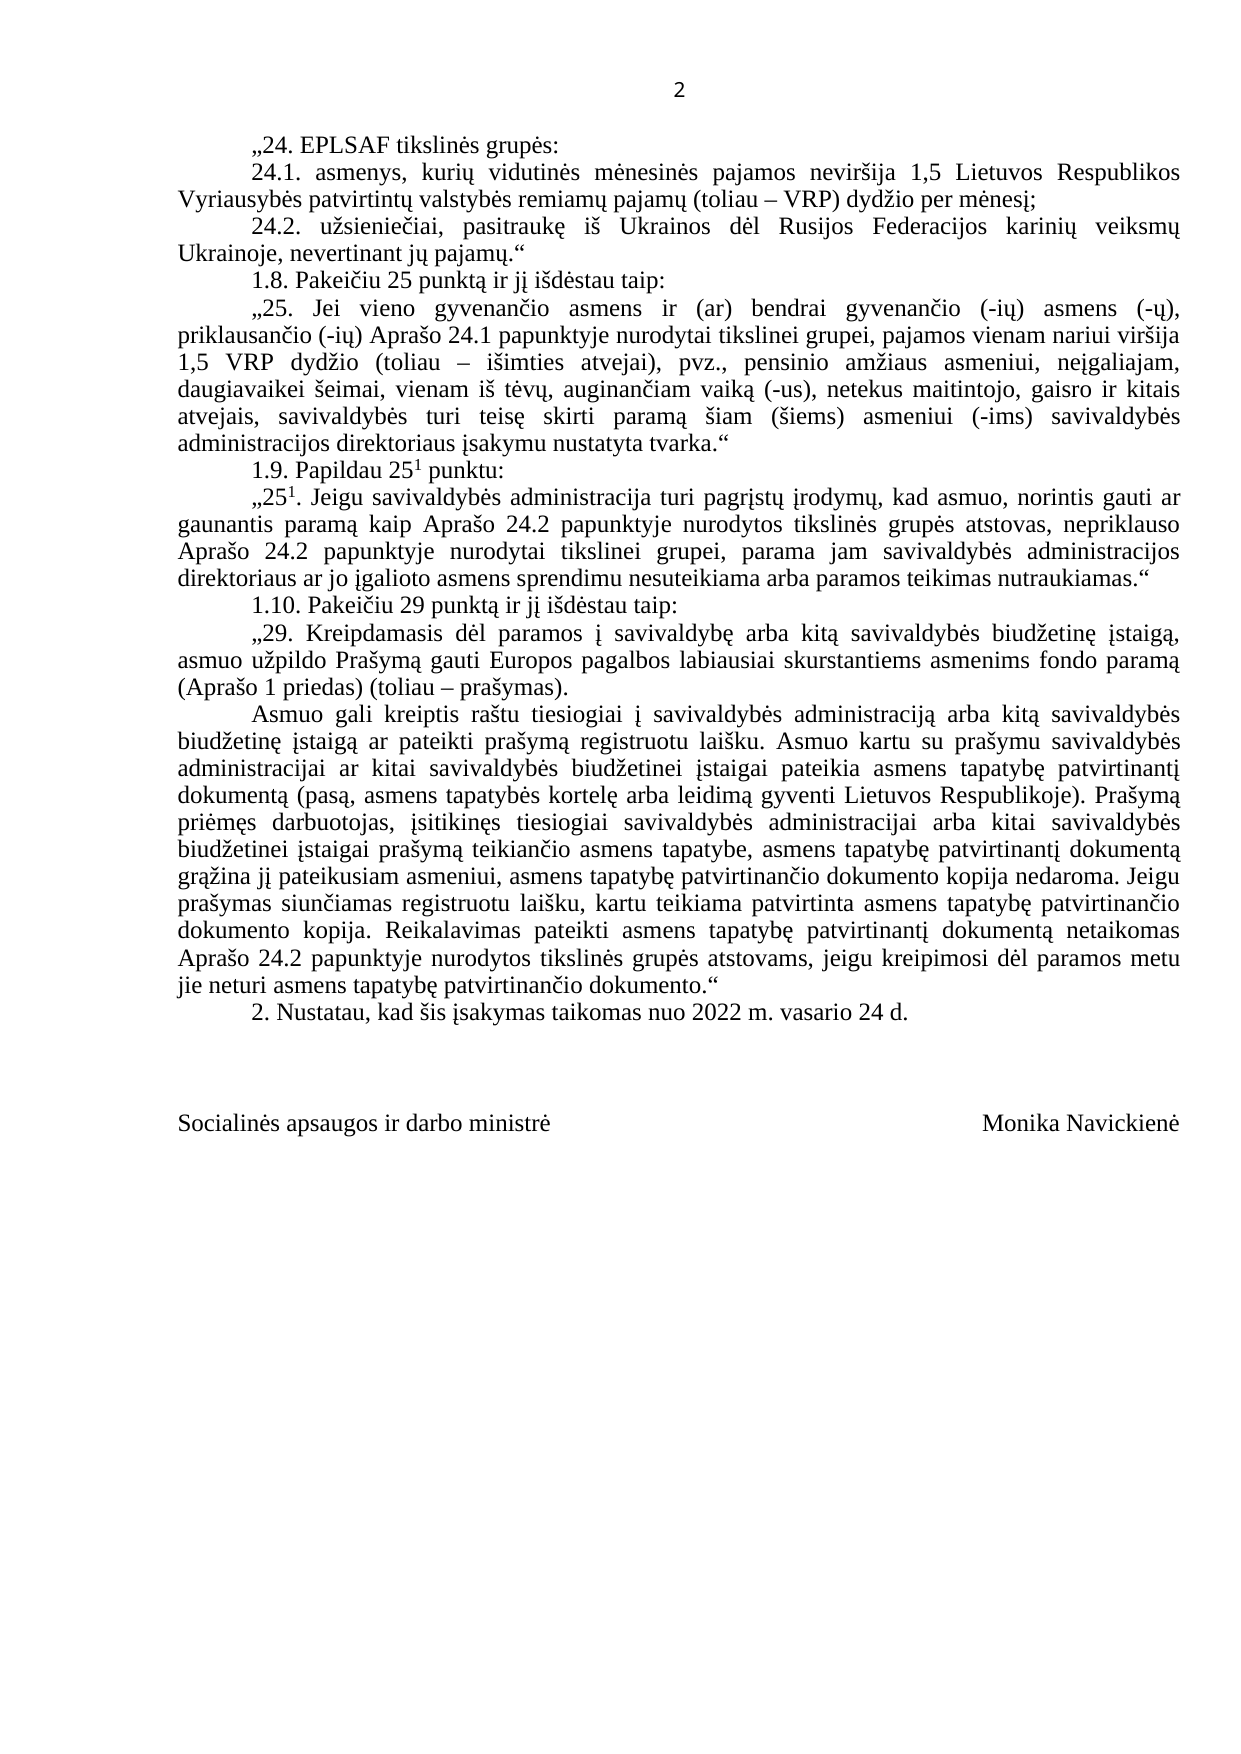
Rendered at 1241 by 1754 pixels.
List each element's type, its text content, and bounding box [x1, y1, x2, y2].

text „29. Kreipdamasis dėl paramos į savivaldybę arba kitą savivaldybės biudžetinę įstaigą, asmuo užpildo Prašymą gauti Europos pagalbos labiausiai skurstantiems asmenims fondo paramą (Aprašo 1 priedas) (toliau – prašymas). [177, 619, 1181, 701]
text 2. Nustatau, kad šis įsakymas taikomas nuo 2022 m. vasario 24 d. [177, 998, 1181, 1026]
text 24.1. asmenys, kurių vidutinės mėnesinės pajamos neviršija 1,5 Lietuvos Respublikos Vyriausybės patvirtintų valstybės remiamų pajamų (toliau – VRP) dydžio per mėnesį; [177, 159, 1181, 213]
text „251. Jeigu savivaldybės administracija turi pagrįstų įrodymų, kad asmuo, norintis gauti ar gaunantis paramą kaip Aprašo 24.2 papunktyje nurodytos tikslinės grupės atstovas, nepriklauso Aprašo 24.2 papunktyje nurodytai tikslinei grupei, parama jam savivaldybės administracijos direktoriaus ar jo įgalioto asmens sprendimu nesuteikiama arba paramos teikimas nutraukiamas.“ [177, 484, 1181, 592]
text 1.8. Pakeičiu 25 punktą ir jį išdėstau taip: [177, 267, 1181, 294]
text 1.10. Pakeičiu 29 punktą ir jį išdėstau taip: [177, 592, 1181, 619]
text 24.2. užsieniečiai, pasitraukę iš Ukrainos dėl Rusijos Federacijos karinių veiksmų Ukrainoje, nevertinant jų pajamų.“ [177, 213, 1181, 267]
text Socialinės apsaugos ir darbo ministrė Monika Navickienė [177, 1107, 1181, 1138]
text Asmuo gali kreiptis raštu tiesiogiai į savivaldybės administraciją arba kitą savivaldybės biudžetinę įstaigą ar pateikti prašymą registruotu laišku. Asmuo kartu su prašymu savivaldybės administracijai ar kitai savivaldybės biudžetinei įstaigai pateikia asmens tapatybę patvirtinantį dokumentą (pasą, asmens tapatybės kortelę arba leidimą gyventi Lietuvos Respublikoje). Prašymą priėmęs darbuotojas, įsitikinęs tiesiogiai savivaldybės administracijai arba kitai savivaldybės biudžetinei įstaigai prašymą teikiančio asmens tapatybe, asmens tapatybę patvirtinantį dokumentą grąžina jį pateikusiam asmeniui, asmens tapatybę patvirtinančio dokumento kopija nedaroma. Jeigu prašymas siunčiamas registruotu laišku, kartu teikiama patvirtinta asmens tapatybę patvirtinančio dokumento kopija. Reikalavimas pateikti asmens tapatybę patvirtinantį dokumentą netaikomas Aprašo 24.2 papunktyje nurodytos tikslinės grupės atstovams, jeigu kreipimosi dėl paramos metu jie neturi asmens tapatybę patvirtinančio dokumento.“ [177, 701, 1181, 998]
text 1.9. Papildau 251 punktu: [177, 457, 1181, 484]
text „24. EPLSAF tikslinės grupės: [177, 132, 1181, 159]
text „25. Jei vieno gyvenančio asmens ir (ar) bendrai gyvenančio (-ių) asmens (-ų), priklausančio (-ių) Aprašo 24.1 papunktyje nurodytai tikslinei grupei, pajamos vienam nariui viršija 1,5 VRP dydžio (toliau – išimties atvejai), pvz., pensinio amžiaus asmeniui, neįgaliajam, daugiavaikei šeimai, vienam iš tėvų, auginančiam vaiką (-us), netekus maitintojo, gaisro ir kitais atvejais, savivaldybės turi teisę skirti paramą šiam (šiems) asmeniui (-ims) savivaldybės administracijos direktoriaus įsakymu nustatyta tvarka.“ [177, 294, 1181, 457]
